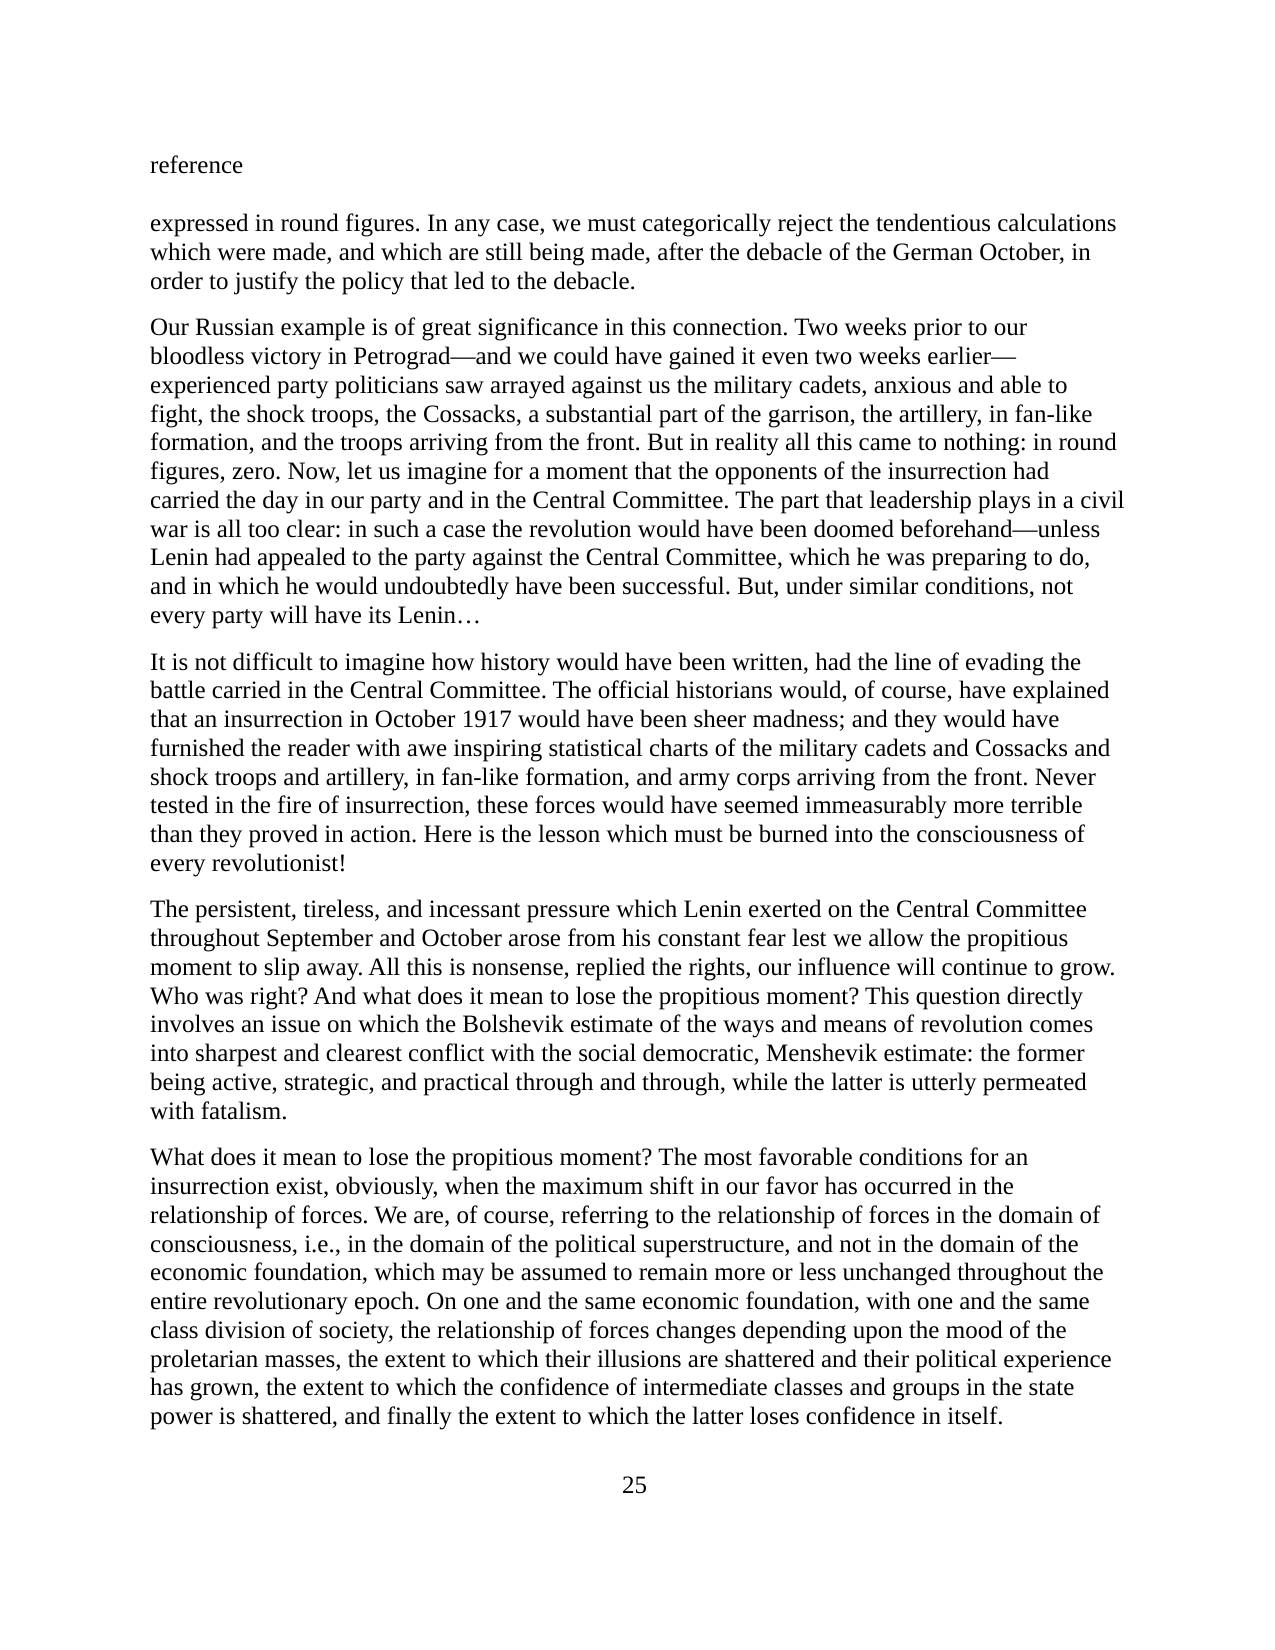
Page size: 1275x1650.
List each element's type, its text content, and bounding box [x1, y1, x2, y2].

text Our Russian example is of great significance in this connection. Two weeks prior to our bloodless victory in Petrograd—and we could have gained it even two weeks earlier—experienced party politicians saw arrayed against us the military cadets, anxious and able to fight, the shock troops, the Cossacks, a substantial part of the garrison, the artillery, in fan-like formation, and the troops arriving from the front. But in reality all this came to nothing: in round figures, zero. Now, let us imagine for a moment that the opponents of the insurrection had carried the day in our party and in the Central Committee. The part that leadership plays in a civil war is all too clear: in such a case the revolution would have been doomed beforehand—unless Lenin had appealed to the party against the Central Committee, which he was preparing to do, and in which he would undoubtedly have been successful. But, under similar conditions, not every party will have its Lenin… [150, 312, 1125, 629]
text It is not difficult to imagine how history would have been written, had the line of evading the battle carried in the Central Committee. The official historians would, of course, have explained that an insurrection in October 1917 would have been sheer madness; and they would have furnished the reader with awe inspiring statistical charts of the military cadets and Cossacks and shock troops and artillery, in fan-like formation, and army corps arriving from the front. Never tested in the fire of insurrection, these forces would have seemed immeasurably more terrible than they proved in action. Here is the lesson which must be burned into the consciousness of every revolutionist! [150, 647, 1125, 877]
text What does it mean to lose the propitious moment? The most favorable conditions for an insurrection exist, obviously, when the maximum shift in our favor has occurred in the relationship of forces. We are, of course, referring to the relationship of forces in the domain of consciousness, i.e., in the domain of the political superstructure, and not in the domain of the economic foundation, which may be assumed to remain more or less unchanged throughout the entire revolutionary epoch. On one and the same economic foundation, with one and the same class division of society, the relationship of forces changes depending upon the mood of the proletarian masses, the extent to which their illusions are shattered and their political experience has grown, the extent to which the confidence of intermediate classes and groups in the state power is shattered, and finally the extent to which the latter loses confidence in itself. [150, 1142, 1125, 1430]
text The persistent, tireless, and incessant pressure which Lenin exerted on the Central Committee throughout September and October arose from his constant fear lest we allow the propitious moment to slip away. All this is nonsense, replied the rights, our influence will continue to grow. Who was right? And what does it mean to lose the propitious moment? This question directly involves an issue on which the Bolshevik estimate of the ways and means of revolution comes into sharpest and clearest conflict with the social democratic, Menshevik estimate: the former being active, strategic, and practical through and through, while the latter is utterly permeated with fatalism. [150, 894, 1125, 1124]
text expressed in round figures. In any case, we must categorically reject the tendentious calculations which were made, and which are still being made, after the debacle of the German October, in order to justify the policy that led to the debacle. [150, 208, 1125, 294]
